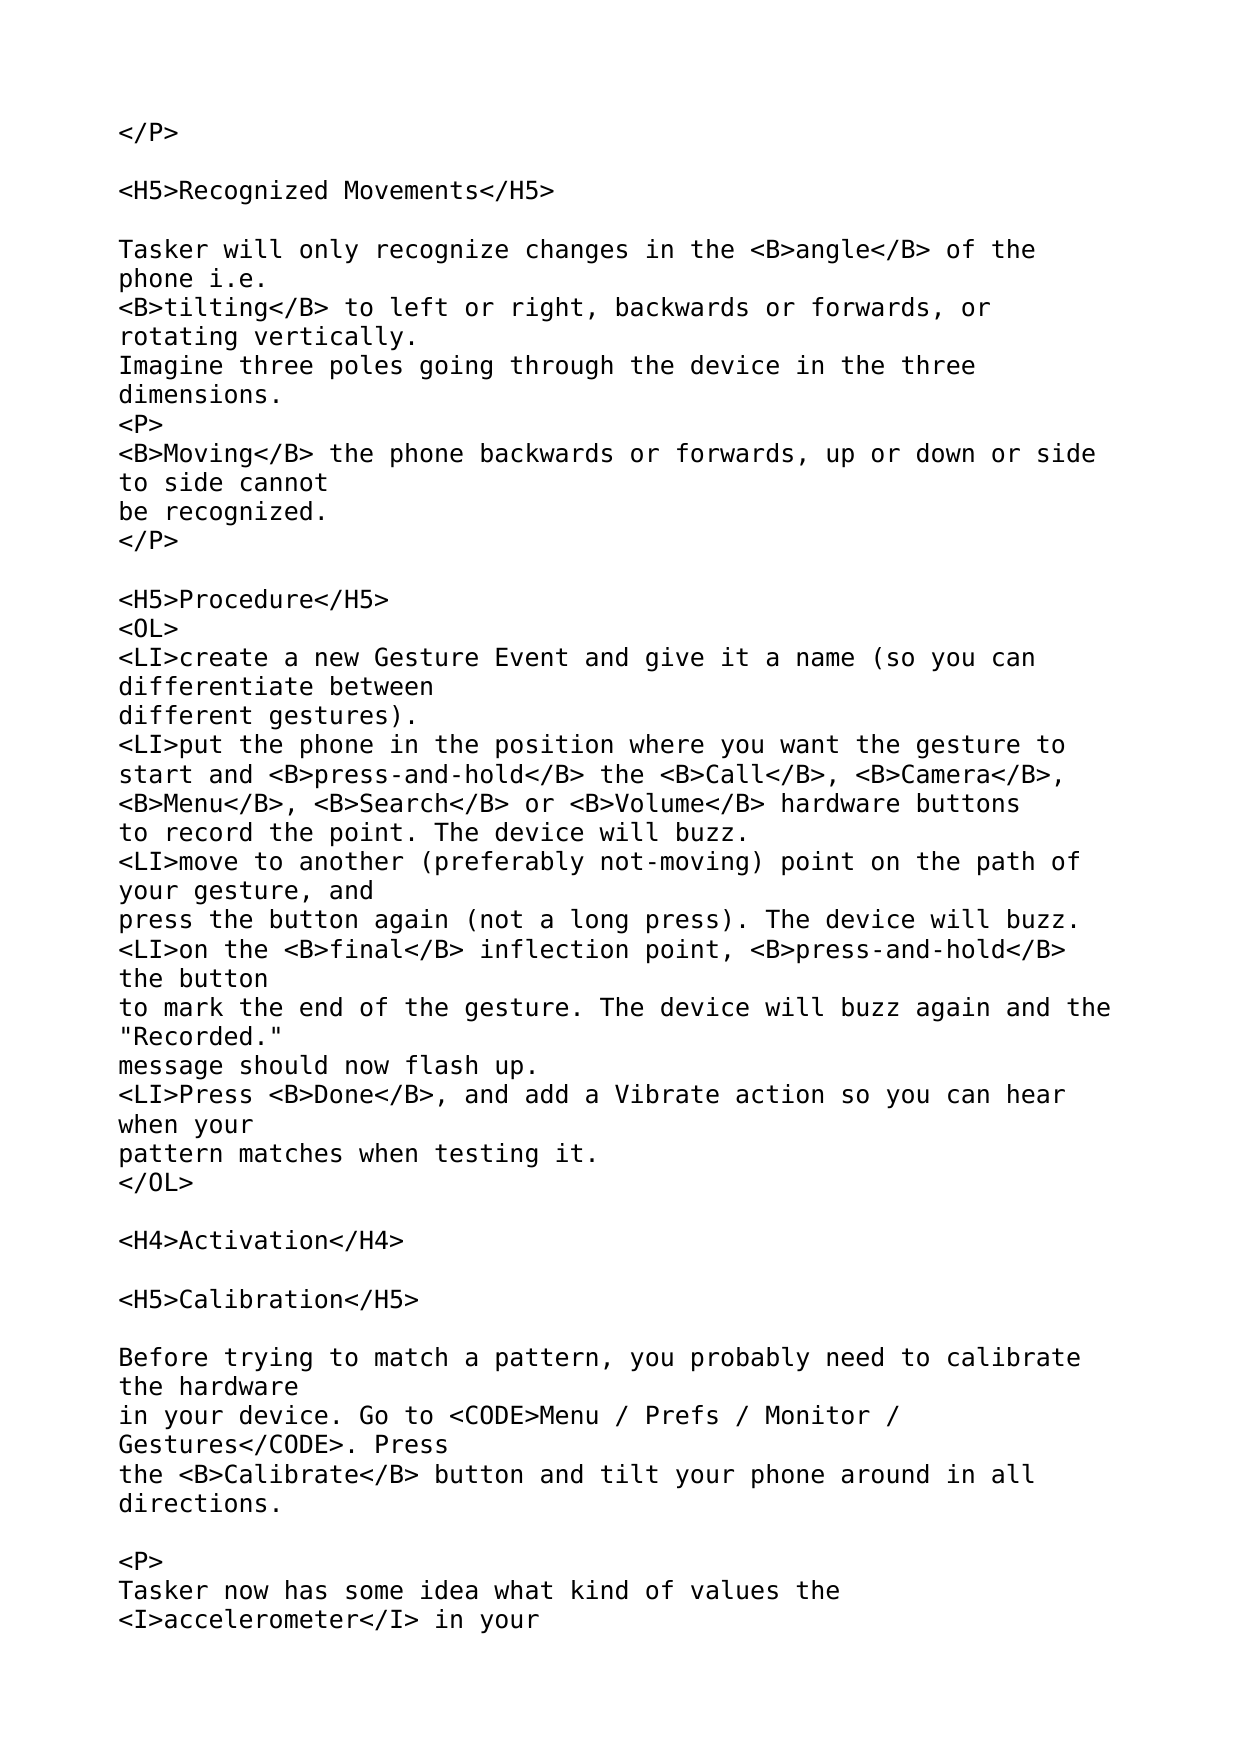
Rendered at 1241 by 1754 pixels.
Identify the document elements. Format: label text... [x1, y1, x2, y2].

text </P> <H5>Recognized Movements</H5> Tasker will only recognize changes in the <B>angle</B> of the phone i.e. <B>tilting</B> to left or right, backwards or forwards, or rotating vertically. Imagine three poles going through the device in the three dimensions. <P> <B>Moving</B> the phone backwards or forwards, up or down or side to side cannot be recognized. </P> <H5>Procedure</H5> <OL> <LI>create a new Gesture Event and give it a name (so you can differentiate between different gestures). <LI>put the phone in the position where you want the gesture to start and <B>press-and-hold</B> the <B>Call</B>, <B>Camera</B>, <B>Menu</B>, <B>Search</B> or <B>Volume</B> hardware buttons to record the point. The device will buzz. <LI>move to another (preferably not-moving) point on the path of your gesture, and press the button again (not a long press). The device will buzz. <LI>on the <B>final</B> inflection point, <B>press-and-hold</B> the button to mark the end of the gesture. The device will buzz again and the "Recorded." message should now flash up. <LI>Press <B>Done</B>, and add a Vibrate action so you can hear when your pattern matches when testing it. </OL> <H4>Activation</H4> <H5>Calibration</H5> Before trying to match a pattern, you probably need to calibrate the hardware in your device. Go to <CODE>Menu / Prefs / Monitor / Gestures</CODE>. Press the <B>Calibrate</B> button and tilt your phone around in all directions. <P> Tasker now has some idea what kind of values the <I>accelerometer</I> in your [118, 118, 1122, 1635]
